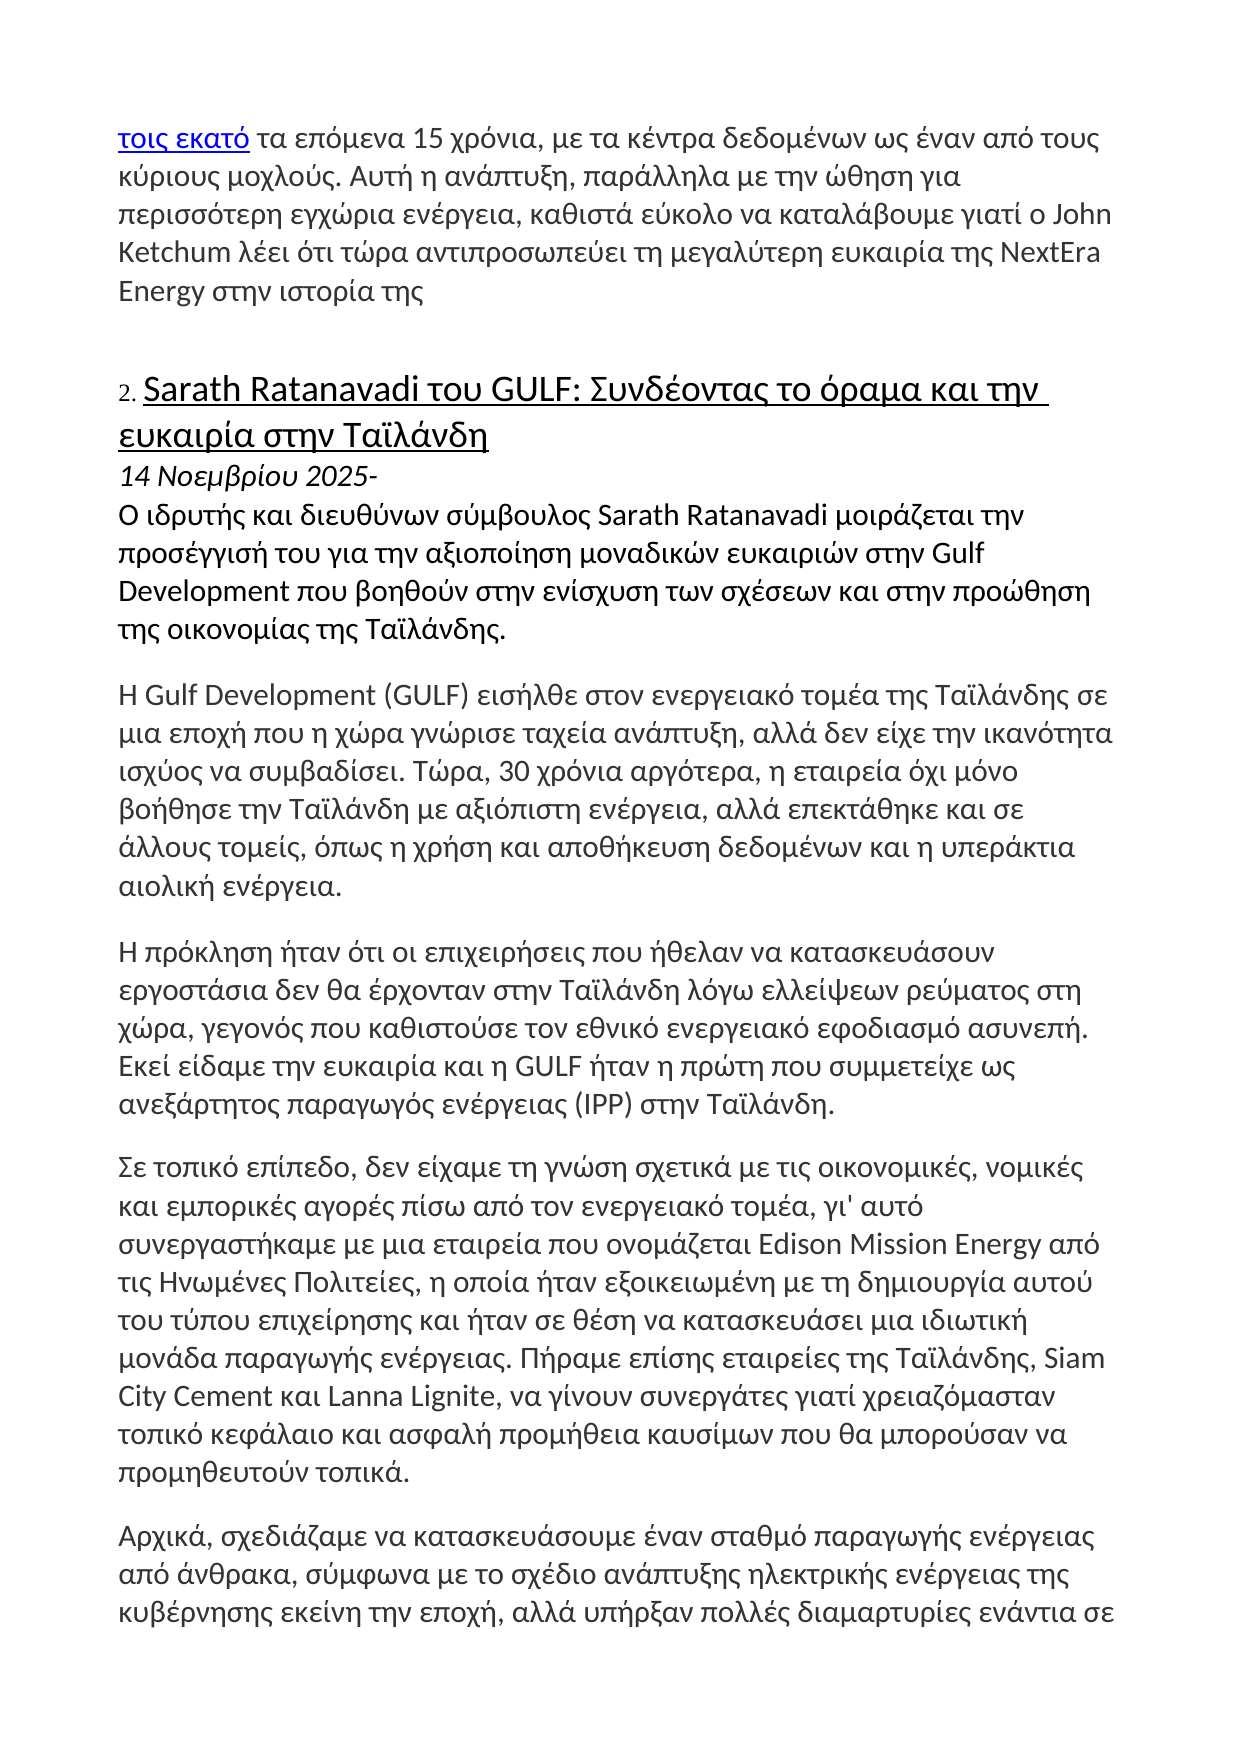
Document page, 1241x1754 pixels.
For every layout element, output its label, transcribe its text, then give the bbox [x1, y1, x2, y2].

text Ο ιδρυτής και διευθύνων σύμβουλος Sarath Ratanavadi μοιράζεται την προσέγγισή του για την αξιοποίηση μοναδικών ευκαιριών στην Gulf Development που βοηθούν στην ενίσχυση των σχέσεων και στην προώθηση της οικονομίας της Ταϊλάνδης. [118, 494, 1122, 647]
text Αρχικά, σχεδιάζαμε να κατασκευάσουμε έναν σταθμό παραγωγής ενέργειας από άνθρακα, σύμφωνα με το σχέδιο ανάπτυξης ηλεκτρικής ενέργειας της κυβέρνησης εκείνη την εποχή, αλλά υπήρξαν πολλές διαμαρτυρίες ενάντια σε [118, 1516, 1122, 1630]
text τοις εκατό τα επόμενα 15 χρόνια, με τα κέντρα δεδομένων ως έναν από τους κύριους μοχλούς. Αυτή η ανάπτυξη, παράλληλα με την ώθηση για περισσότερη εγχώρια ενέργεια, καθιστά εύκολο να καταλάβουμε γιατί ο John Ketchum λέει ότι τώρα αντιπροσωπεύει τη μεγαλύτερη ευκαιρία της NextEra Energy στην ιστορία της [118, 118, 1122, 309]
text Η πρόκληση ήταν ότι οι επιχειρήσεις που ήθελαν να κατασκευάσουν εργοστάσια δεν θα έρχονταν στην Ταϊλάνδη λόγω ελλείψεων ρεύματος στη χώρα, γεγονός που καθιστούσε τον εθνικό ενεργειακό εφοδιασμό ασυνεπή. Εκεί είδαμε την ευκαιρία και η GULF ήταν η πρώτη που συμμετείχε ως ανεξάρτητος παραγωγός ενέργειας (IPP) στην Ταϊλάνδη. [118, 932, 1122, 1122]
text 14 Νοεμβρίου 2025- [118, 456, 1122, 494]
text Σε τοπικό επίπεδο, δεν είχαμε τη γνώση σχετικά με τις οικονομικές, νομικές και εμπορικές αγορές πίσω από τον ενεργειακό τομέα, γι' αυτό συνεργαστήκαμε με μια εταιρεία που ονομάζεται Edison Mission Energy από τις Ηνωμένες Πολιτείες, η οποία ήταν εξοικειωμένη με τη δημιουργία αυτού του τύπου επιχείρησης και ήταν σε θέση να κατασκευάσει μια ιδιωτική μονάδα παραγωγής ενέργειας. Πήραμε επίσης εταιρείες της Ταϊλάνδης, Siam City Cement και Lanna Lignite, να γίνουν συνεργάτες γιατί χρειαζόμασταν τοπικό κεφάλαιο και ασφαλή προμήθεια καυσίμων που θα μπορούσαν να προμηθευτούν τοπικά. [118, 1147, 1122, 1491]
text 2. Sarath Ratanavadi του GULF: Συνδέοντας το όραμα και την ευκαιρία στην Ταϊλάνδη [118, 365, 1122, 456]
text Η Gulf Development (GULF) εισήλθε στον ενεργειακό τομέα της Ταϊλάνδης σε μια εποχή που η χώρα γνώρισε ταχεία ανάπτυξη, αλλά δεν είχε την ικανότητα ισχύος να συμβαδίσει. Τώρα, 30 χρόνια αργότερα, η εταιρεία όχι μόνο βοήθησε την Ταϊλάνδη με αξιόπιστη ενέργεια, αλλά επεκτάθηκε και σε άλλους τομείς, όπως η χρήση και αποθήκευση δεδομένων και η υπεράκτια αιολική ενέργεια. [118, 675, 1122, 904]
